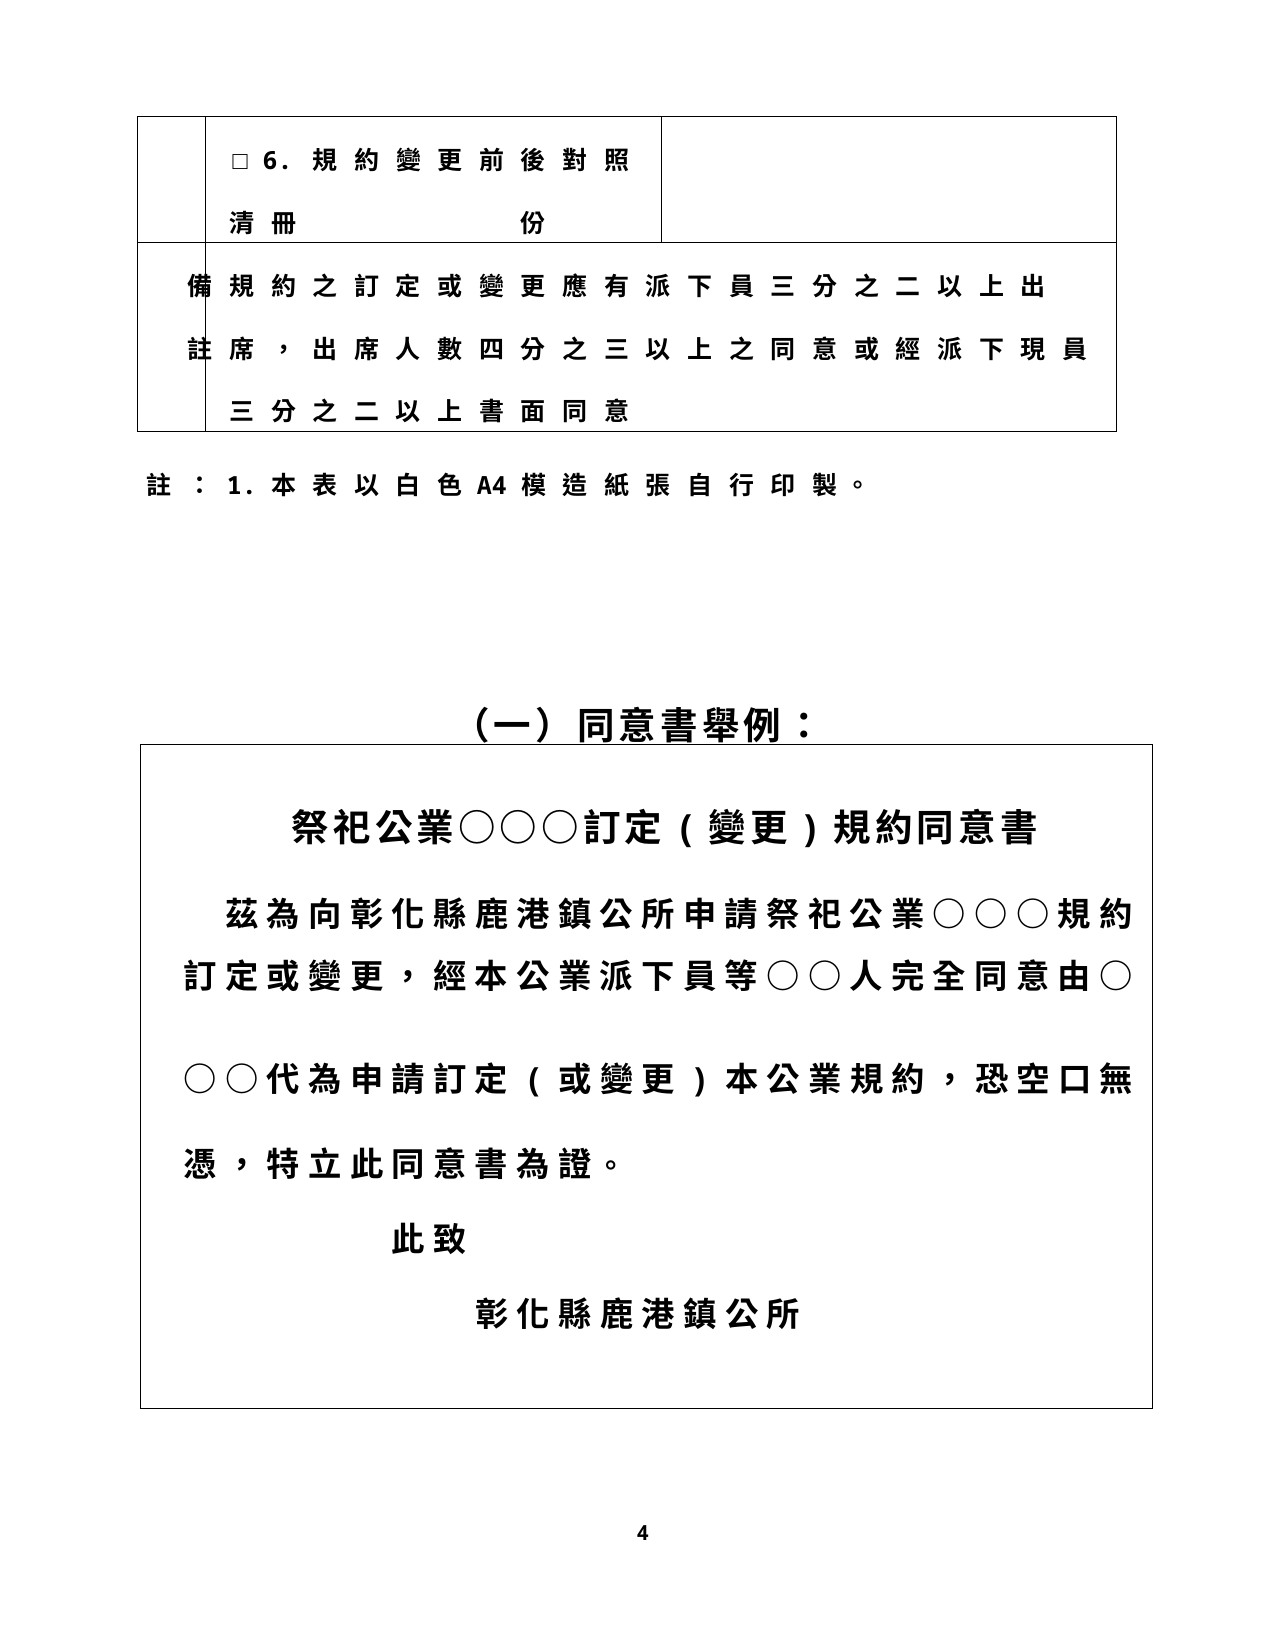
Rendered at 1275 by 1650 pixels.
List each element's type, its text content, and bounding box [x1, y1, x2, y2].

table_cell 備註 [138, 243, 205, 431]
table_cell 附件 [138, 117, 205, 242]
table_cell 規約之訂定或變更應有派下員三分之二以上出席，出席人數四分之三以上之同意或經派下現員三分之二以上書面同意 [206, 243, 1116, 431]
table_cell [662, 117, 1116, 242]
text 註：1.本表以白色A4模造紙張自行印製。 [137, 432, 1137, 494]
table_cell □ 6.規約變更前後對照清冊 份 [206, 117, 661, 242]
text （一）同意書舉例： [137, 682, 1137, 744]
table_header 祭祀公業○○○訂定(變更)規約同意書 茲為向彰化縣鹿港鎮公所申請祭祀公業○○○規約訂定或變更，經本公業派下員等○○人完全同意由○○○代為申請訂定(或變更)本公業規約，恐空口無憑，特立此同意書為證。 此致 彰化縣鹿港鎮公所 [141, 745, 1152, 1408]
